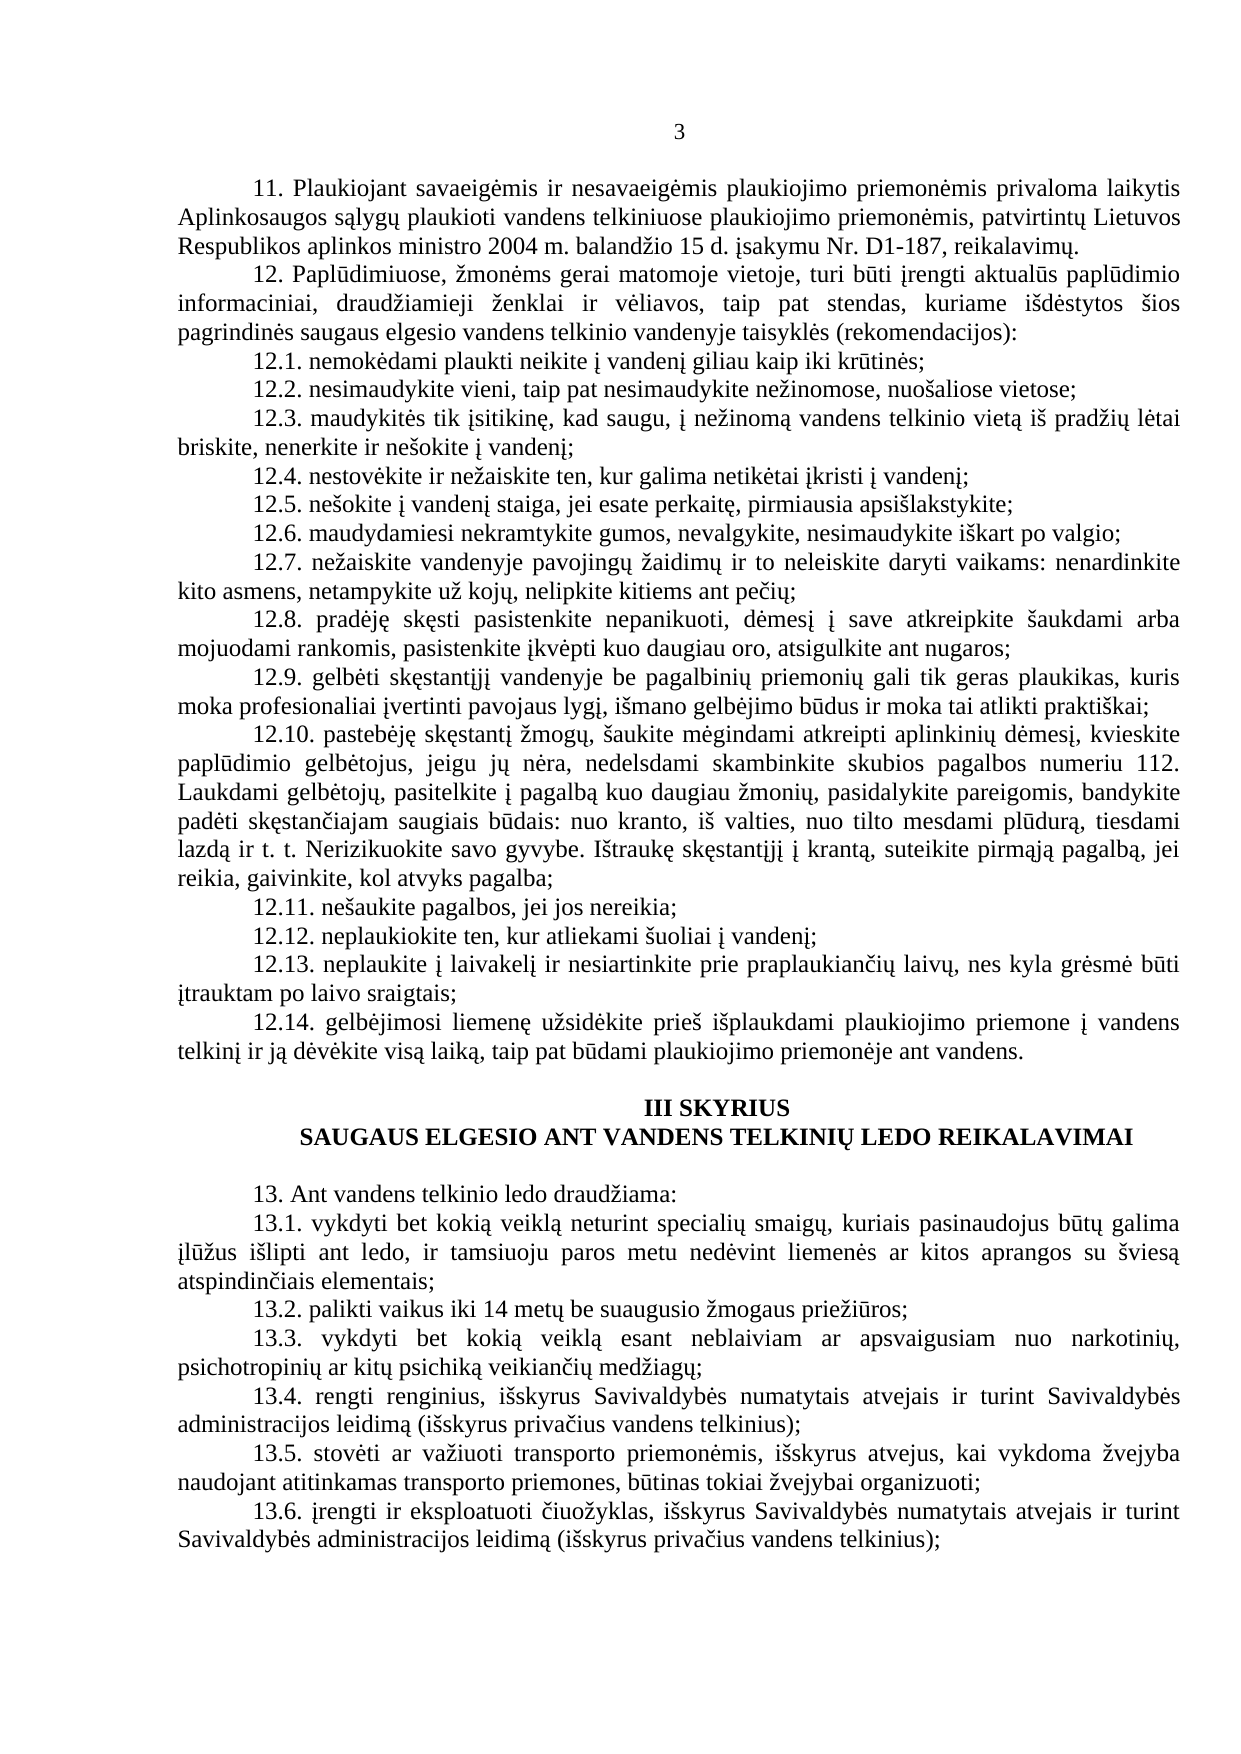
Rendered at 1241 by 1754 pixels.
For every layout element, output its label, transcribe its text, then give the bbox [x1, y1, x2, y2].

text 12.7. nežaiskite vandenyje pavojingų žaidimų ir to neleiskite daryti vaikams: nenardinkite kito asmens, netampykite už kojų, nelipkite kitiems ant pečių; [177, 547, 1181, 604]
text SAUGAUS ELGESIO ANT VANDENS TELKINIŲ LEDO REIKALAVIMAI [177, 1122, 1181, 1151]
text 12.6. maudydamiesi nekramtykite gumos, nevalgykite, nesimaudykite iškart po valgio; [177, 518, 1181, 547]
text 12.13. neplaukite į laivakelį ir nesiartinkite prie praplaukiančių laivų, nes kyla grėsmė būti įtrauktam po laivo sraigtais; [177, 949, 1181, 1007]
text 13.5. stovėti ar važiuoti transporto priemonėmis, išskyrus atvejus, kai vykdoma žvejyba naudojant atitinkamas transporto priemones, būtinas tokiai žvejybai organizuoti; [177, 1438, 1181, 1496]
text 12.2. nesimaudykite vieni, taip pat nesimaudykite nežinomose, nuošaliose vietose; [177, 374, 1181, 403]
text 13.1. vykdyti bet kokią veiklą neturint specialių smaigų, kuriais pasinaudojus būtų galima įlūžus išlipti ant ledo, ir tamsiuoju paros metu nedėvint liemenės ar kitos aprangos su šviesą atspindinčiais elementais; [177, 1208, 1181, 1294]
text 11. Plaukiojant savaeigėmis ir nesavaeigėmis plaukiojimo priemonėmis privaloma laikytis Aplinkosaugos sąlygų plaukioti vandens telkiniuose plaukiojimo priemonėmis, patvirtintų Lietuvos Respublikos aplinkos ministro 2004 m. balandžio 15 d. įsakymu Nr. D1-187, reikalavimų. [177, 173, 1181, 259]
text III SKYRIUS [177, 1093, 1181, 1122]
text 12.8. pradėję skęsti pasistenkite nepanikuoti, dėmesį į save atkreipkite šaukdami arba mojuodami rankomis, pasistenkite įkvėpti kuo daugiau oro, atsigulkite ant nugaros; [177, 604, 1181, 662]
text 12. Paplūdimiuose, žmonėms gerai matomoje vietoje, turi būti įrengti aktualūs paplūdimio informaciniai, draudžiamieji ženklai ir vėliavos, taip pat stendas, kuriame išdėstytos šios pagrindinės saugaus elgesio vandens telkinio vandenyje taisyklės (rekomendacijos): [177, 259, 1181, 346]
text 12.9. gelbėti skęstantįjį vandenyje be pagalbinių priemonių gali tik geras plaukikas, kuris moka profesionaliai įvertinti pavojaus lygį, išmano gelbėjimo būdus ir moka tai atlikti praktiškai; [177, 662, 1181, 719]
text 13.2. palikti vaikus iki 14 metų be suaugusio žmogaus priežiūros; [177, 1294, 1181, 1323]
text 12.12. neplaukiokite ten, kur atliekami šuoliai į vandenį; [177, 921, 1181, 949]
text 13.6. įrengti ir eksploatuoti čiuožyklas, išskyrus Savivaldybės numatytais atvejais ir turint Savivaldybės administracijos leidimą (išskyrus privačius vandens telkinius); [177, 1496, 1181, 1553]
text 13.3. vykdyti bet kokią veiklą esant neblaiviam ar apsvaigusiam nuo narkotinių, psichotropinių ar kitų psichiką veikiančių medžiagų; [177, 1323, 1181, 1381]
text 12.5. nešokite į vandenį staiga, jei esate perkaitę, pirmiausia apsišlakstykite; [177, 489, 1181, 518]
text 12.1. nemokėdami plaukti neikite į vandenį giliau kaip iki krūtinės; [177, 346, 1181, 374]
text 12.10. pastebėję skęstantį žmogų, šaukite mėgindami atkreipti aplinkinių dėmesį, kvieskite paplūdimio gelbėtojus, jeigu jų nėra, nedelsdami skambinkite skubios pagalbos numeriu 112. Laukdami gelbėtojų, pasitelkite į pagalbą kuo daugiau žmonių, pasidalykite pareigomis, bandykite padėti skęstančiajam saugiais būdais: nuo kranto, iš valties, nuo tilto mesdami plūdurą, tiesdami lazdą ir t. t. Nerizikuokite savo gyvybe. Ištraukę skęstantįjį į krantą, suteikite pirmąją pagalbą, jei reikia, gaivinkite, kol atvyks pagalba; [177, 719, 1181, 892]
text 13.4. rengti renginius, išskyrus Savivaldybės numatytais atvejais ir turint Savivaldybės administracijos leidimą (išskyrus privačius vandens telkinius); [177, 1381, 1181, 1438]
text 12.11. nešaukite pagalbos, jei jos nereikia; [177, 892, 1181, 921]
text 12.4. nestovėkite ir nežaiskite ten, kur galima netikėtai įkristi į vandenį; [177, 461, 1181, 489]
text 12.14. gelbėjimosi liemenę užsidėkite prieš išplaukdami plaukiojimo priemone į vandens telkinį ir ją dėvėkite visą laiką, taip pat būdami plaukiojimo priemonėje ant vandens. [177, 1007, 1181, 1064]
text 13. Ant vandens telkinio ledo draudžiama: [177, 1179, 1181, 1208]
text 12.3. maudykitės tik įsitikinę, kad saugu, į nežinomą vandens telkinio vietą iš pradžių lėtai briskite, nenerkite ir nešokite į vandenį; [177, 403, 1181, 461]
